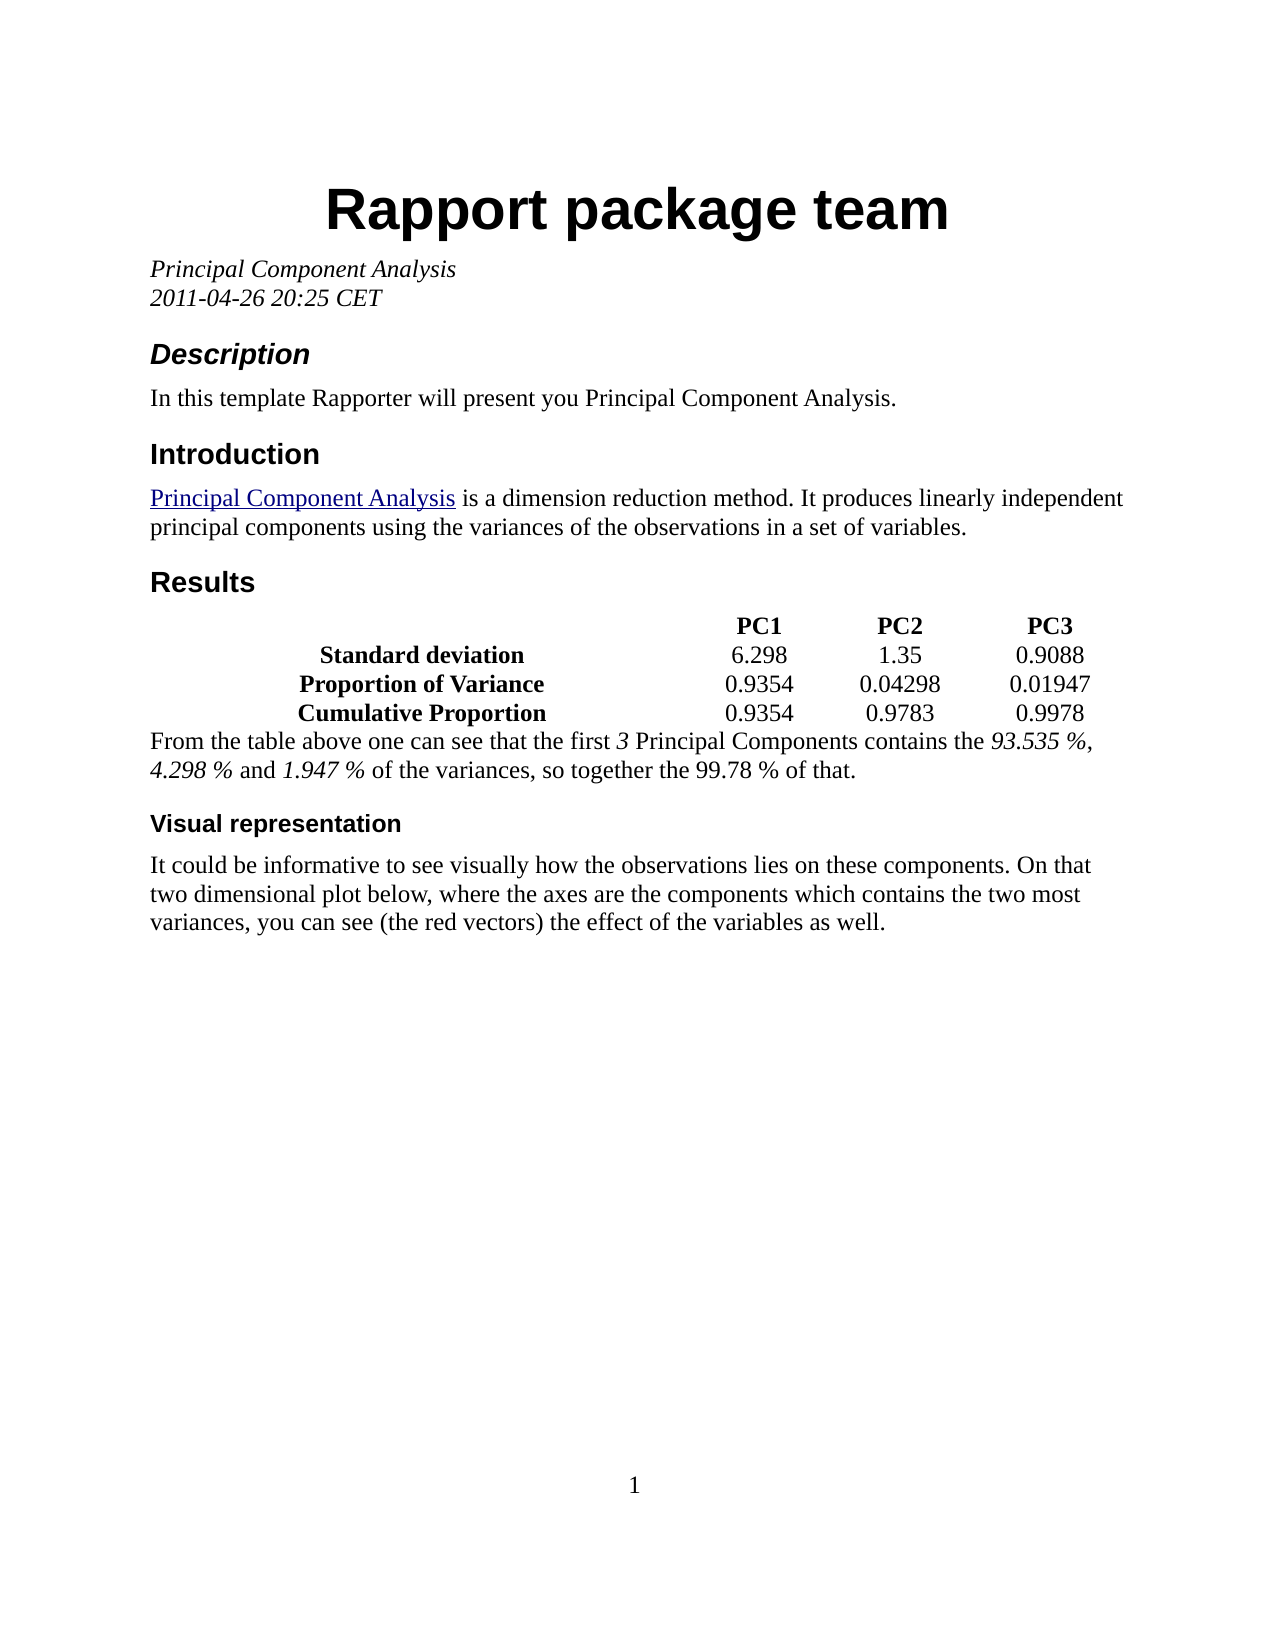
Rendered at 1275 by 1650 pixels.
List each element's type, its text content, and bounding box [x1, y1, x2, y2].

table_cell Standard deviation [150, 640, 694, 669]
text In this template Rapporter will present you Principal Component Analysis. [150, 383, 1125, 412]
table_cell 0.9354 [694, 669, 825, 698]
subtitle Results [150, 565, 1125, 599]
table_cell 0.9088 [975, 640, 1125, 669]
table_header PC1 [694, 611, 825, 640]
table_cell 1.35 [825, 640, 975, 669]
text It could be informative to see visually how the observations lies on these components. On that two dimensional plot below, where the axes are the components which contains the two most variances, you can see (the red vectors) the effect of the variables as well. [150, 850, 1125, 936]
text From the table above one can see that the first 3 Principal Components contains the 93.535 %, 4.298 % and 1.947 % of the variances, so together the 99.78 % of that. [150, 726, 1125, 784]
table_cell Proportion of Variance [150, 669, 694, 698]
table_header PC2 [825, 611, 975, 640]
title Rapport package team [150, 175, 1125, 242]
text Principal Component Analysis is a dimension reduction method. It produces linearly independent principal components using the variances of the observations in a set of variables. [150, 483, 1125, 540]
table_cell 6.298 [694, 640, 825, 669]
subtitle Description [150, 337, 1125, 371]
text 2011-04-26 20:25 CET [150, 283, 1125, 312]
table_cell Cumulative Proportion [150, 698, 694, 726]
table_cell 0.9783 [825, 698, 975, 726]
table_header PC3 [975, 611, 1125, 640]
table_cell 0.9354 [694, 698, 825, 726]
table_cell 0.9978 [975, 698, 1125, 726]
subtitle Visual representation [150, 809, 1125, 837]
subtitle Introduction [150, 437, 1125, 470]
text Principal Component Analysis [150, 254, 1125, 283]
table_cell 0.01947 [975, 669, 1125, 698]
table_header [150, 611, 694, 640]
table_cell 0.04298 [825, 669, 975, 698]
